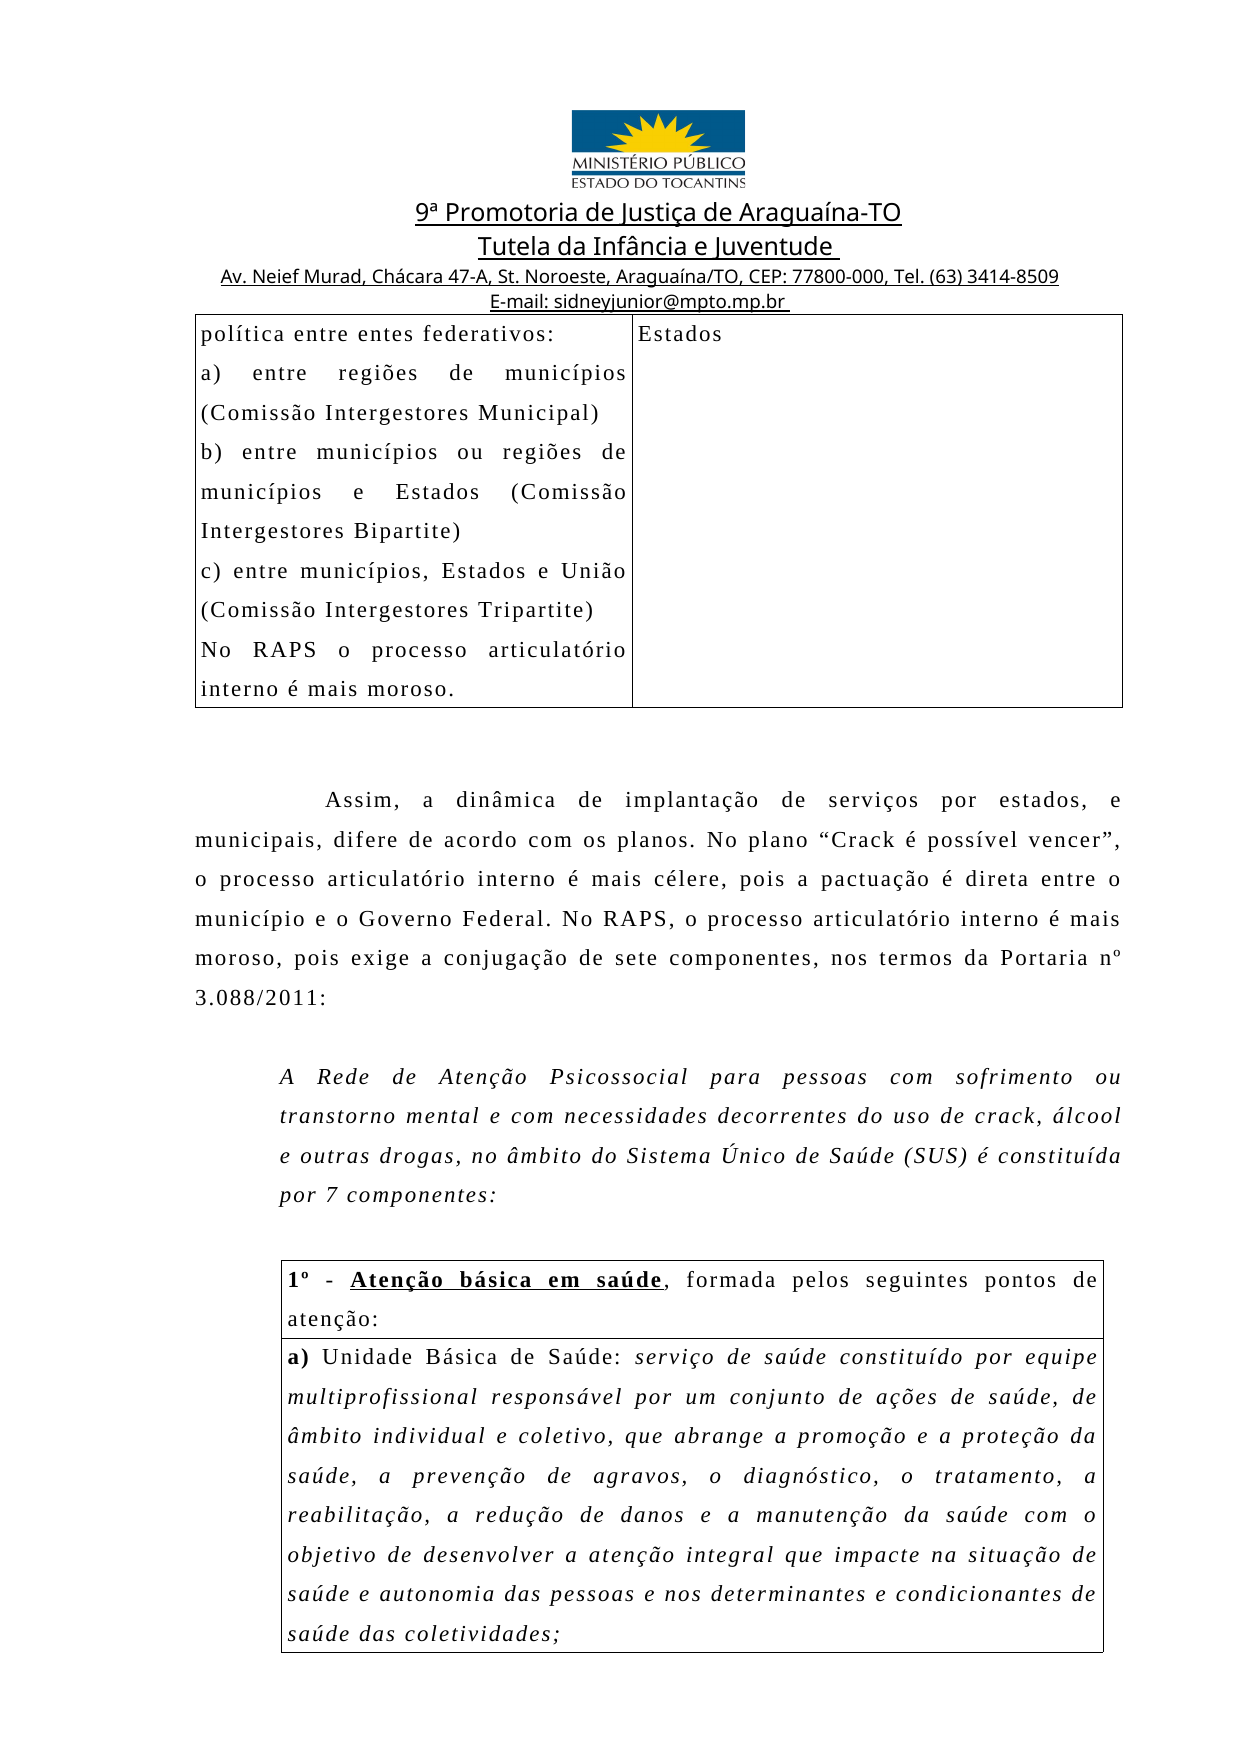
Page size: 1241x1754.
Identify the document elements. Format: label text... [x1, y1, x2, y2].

picture [571, 110, 746, 188]
text Assim, a dinâmica de implantação de serviços por estados, e municipais, difere de acordo com os planos. No plano “Crack é possível vencer”, o processo articulatório interno é mais célere, pois a pactuação é direta entre o município e o Governo Federal. No RAPS, o processo articulatório interno é mais moroso, pois exige a conjugação de sete componentes, nos termos da Portaria nº 3.088/2011: [195, 786, 1122, 1010]
table_header a) Unidade Básica de Saúde: serviço de saúde constituído por equipe multiprofissional responsável por um conjunto de ações de saúde, de âmbito individual e coletivo, que abrange a promoção e a proteção da saúde, a prevenção de agravos, o diagnóstico, o tratamento, a reabilitação, a redução de danos e a manutenção da saúde com o objetivo de desenvolver a atenção integral que impacte na situação de saúde e autonomia das pessoas e nos determinantes e condicionantes de saúde das coletividades; [282, 1339, 1103, 1652]
text A Rede de Atenção Psicossocial para pessoas com sofrimento ou transtorno mental e com necessidades decorrentes do uso de crack, álcool e outras drogas, no âmbito do Sistema Único de Saúde (SUS) é constituída por 7 componentes: [279, 1063, 1122, 1207]
table_cell política entre entes federativos: a) entre regiões de municípios (Comissão Intergestores Municipal) b) entre municípios ou regiões de municípios e Estados (Comissão Intergestores Bipartite) c) entre municípios, Estados e União (Comissão Intergestores Tripartite) No RAPS o processo articulatório interno é mais moroso. [196, 315, 632, 707]
table_header 1º - Atenção básica em saúde, formada pelos seguintes pontos de atenção: [282, 1261, 1103, 1337]
table_cell Estados [633, 315, 1122, 707]
